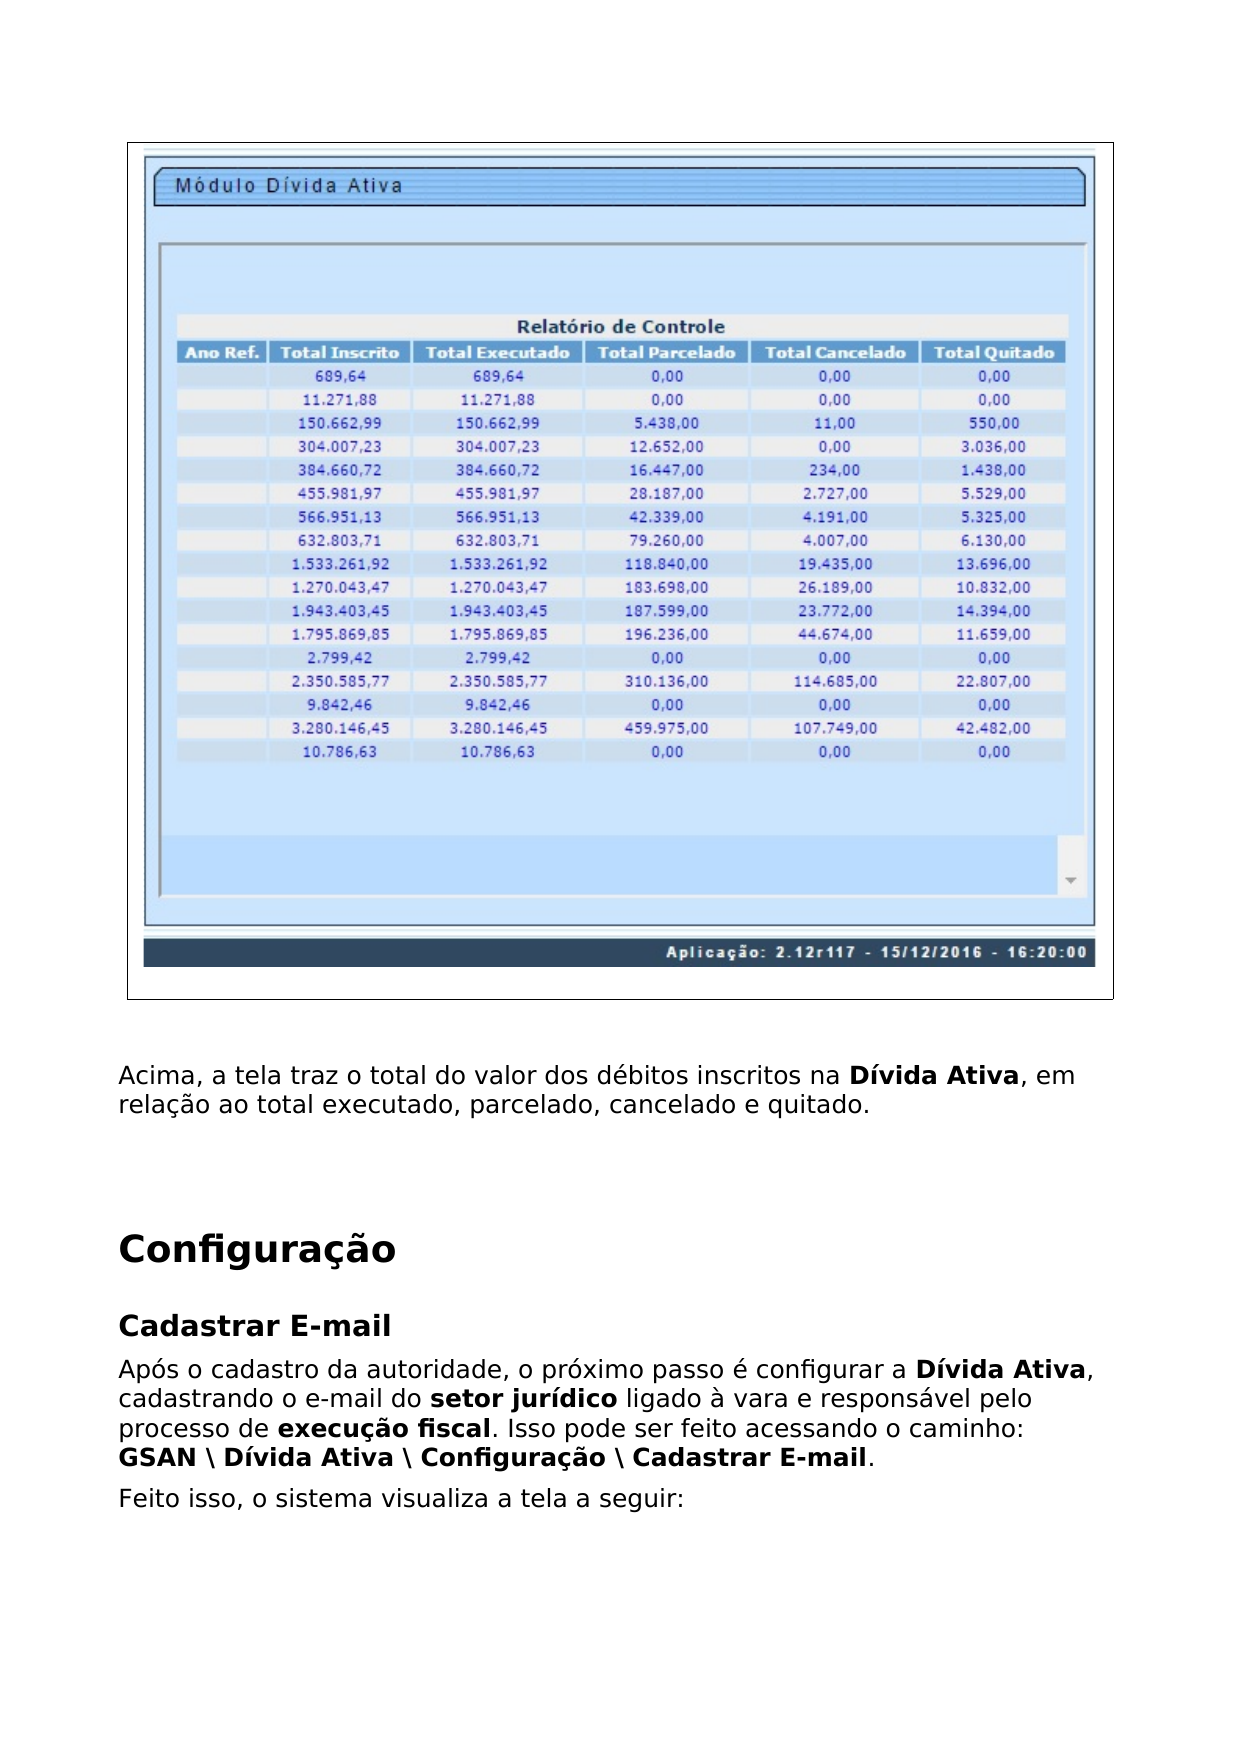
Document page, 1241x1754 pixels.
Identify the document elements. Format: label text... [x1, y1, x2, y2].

text Acima, a tela traz o total do valor dos débitos inscritos na Dívida Ativa, em relação ao total executado, parcelado, cancelado e quitado. [118, 1061, 1122, 1119]
subtitle Configuração [118, 1228, 1122, 1272]
picture [143, 144, 1097, 967]
subtitle Cadastrar E-mail [118, 1309, 1122, 1343]
table_header [128, 143, 1113, 999]
text Após o cadastro da autoridade, o próximo passo é configurar a Dívida Ativa, cadastrando o e-mail do setor jurídico ligado à vara e responsável pelo processo de execução fiscal. Isso pode ser feito acessando o caminho: GSAN \ Dívida Ativa \ Configuração \ Cadastrar E-mail. [118, 1356, 1122, 1472]
text Feito isso, o sistema visualiza a tela a seguir: [118, 1485, 1122, 1514]
